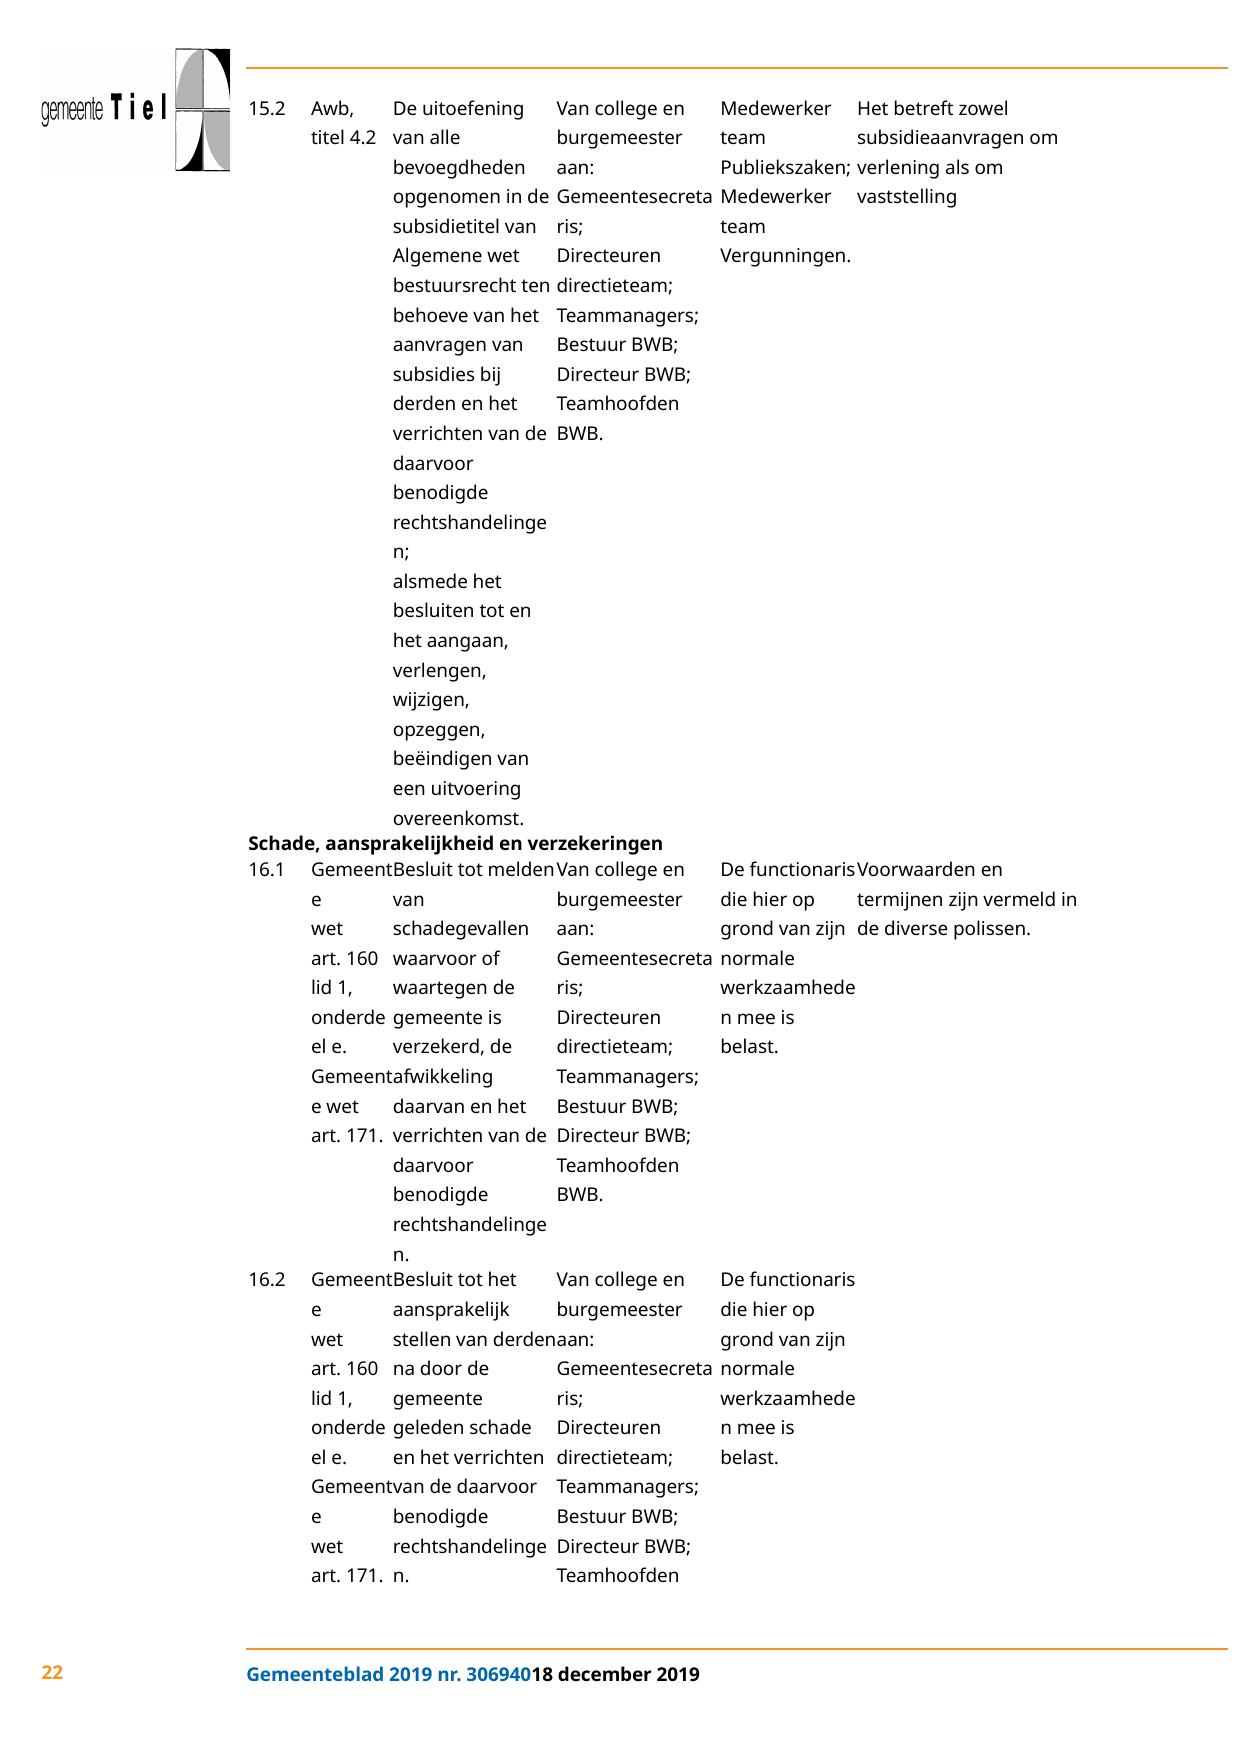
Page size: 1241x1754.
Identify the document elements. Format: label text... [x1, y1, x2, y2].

table_cell De uitoefening van alle bevoegdheden opgenomen in de subsidietitel van Algemene wet bestuursrecht ten behoeve van het aanvragen van subsidies bij derden en het verrichten van de daarvoor benodigde rechtshandelingen; alsmede het besluiten tot en het aangaan, verlengen, wijzigen, opzeggen, beëindigen van een uitvoering overeenkomst. [393, 95, 556, 831]
table_cell Het betreft zowel subsidieaanvragen om verlening als om vaststelling [857, 95, 1089, 831]
table_cell Medewerker team Publiekszaken; Medewerker team Vergunningen. [720, 95, 857, 831]
table_cell Gemeente wet art. 160 lid 1, onderdeel e. Gemeente wet art. 171. [311, 1267, 393, 1588]
table_cell Gemeente wet art. 160 lid 1, onderdeel e. Gemeente wet art. 171. [311, 856, 393, 1267]
table_cell Van college en burgemeester aan: Gemeentesecretaris; Directeuren directieteam; Teammanagers; Bestuur BWB; Directeur BWB; Teamhoofden BWB. [556, 856, 720, 1267]
table_cell 15.2 [248, 95, 311, 831]
table_cell Voorwaarden en termijnen zijn vermeld in de diverse polissen. [857, 856, 1089, 1267]
table_cell [857, 1267, 1089, 1588]
picture [41, 47, 231, 172]
table_cell De functionaris die hier op grond van zijn normale werkzaamheden mee is belast. [720, 856, 857, 1267]
table_cell De functionaris die hier op grond van zijn normale werkzaamheden mee is belast. [720, 1267, 857, 1588]
table_cell Van college en burgemeester aan: Gemeentesecretaris; Directeuren directieteam; Teammanagers; Bestuur BWB; Directeur BWB; Teamhoofden BWB. [556, 95, 720, 831]
table_cell 16.1 [248, 856, 311, 1267]
table_cell Besluit tot melden van schadegevallen waarvoor of waartegen de gemeente is verzekerd, de afwikkeling daarvan en het verrichten van de daarvoor benodigde rechtshandelingen. [393, 856, 556, 1267]
table_cell 16.2 [248, 1267, 311, 1588]
table_cell Schade, aansprakelijkheid en verzekeringen [248, 831, 1089, 856]
table_cell Besluit tot het aansprakelijk stellen van derden na door de gemeente geleden schade en het verrichten van de daarvoor benodigde rechtshandelingen. [393, 1267, 556, 1588]
table_cell Van college en burgemeester aan: Gemeentesecretaris; Directeuren directieteam; Teammanagers; Bestuur BWB; Directeur BWB; Teamhoofden [556, 1267, 720, 1588]
table_cell Awb, titel 4.2 [311, 95, 393, 831]
